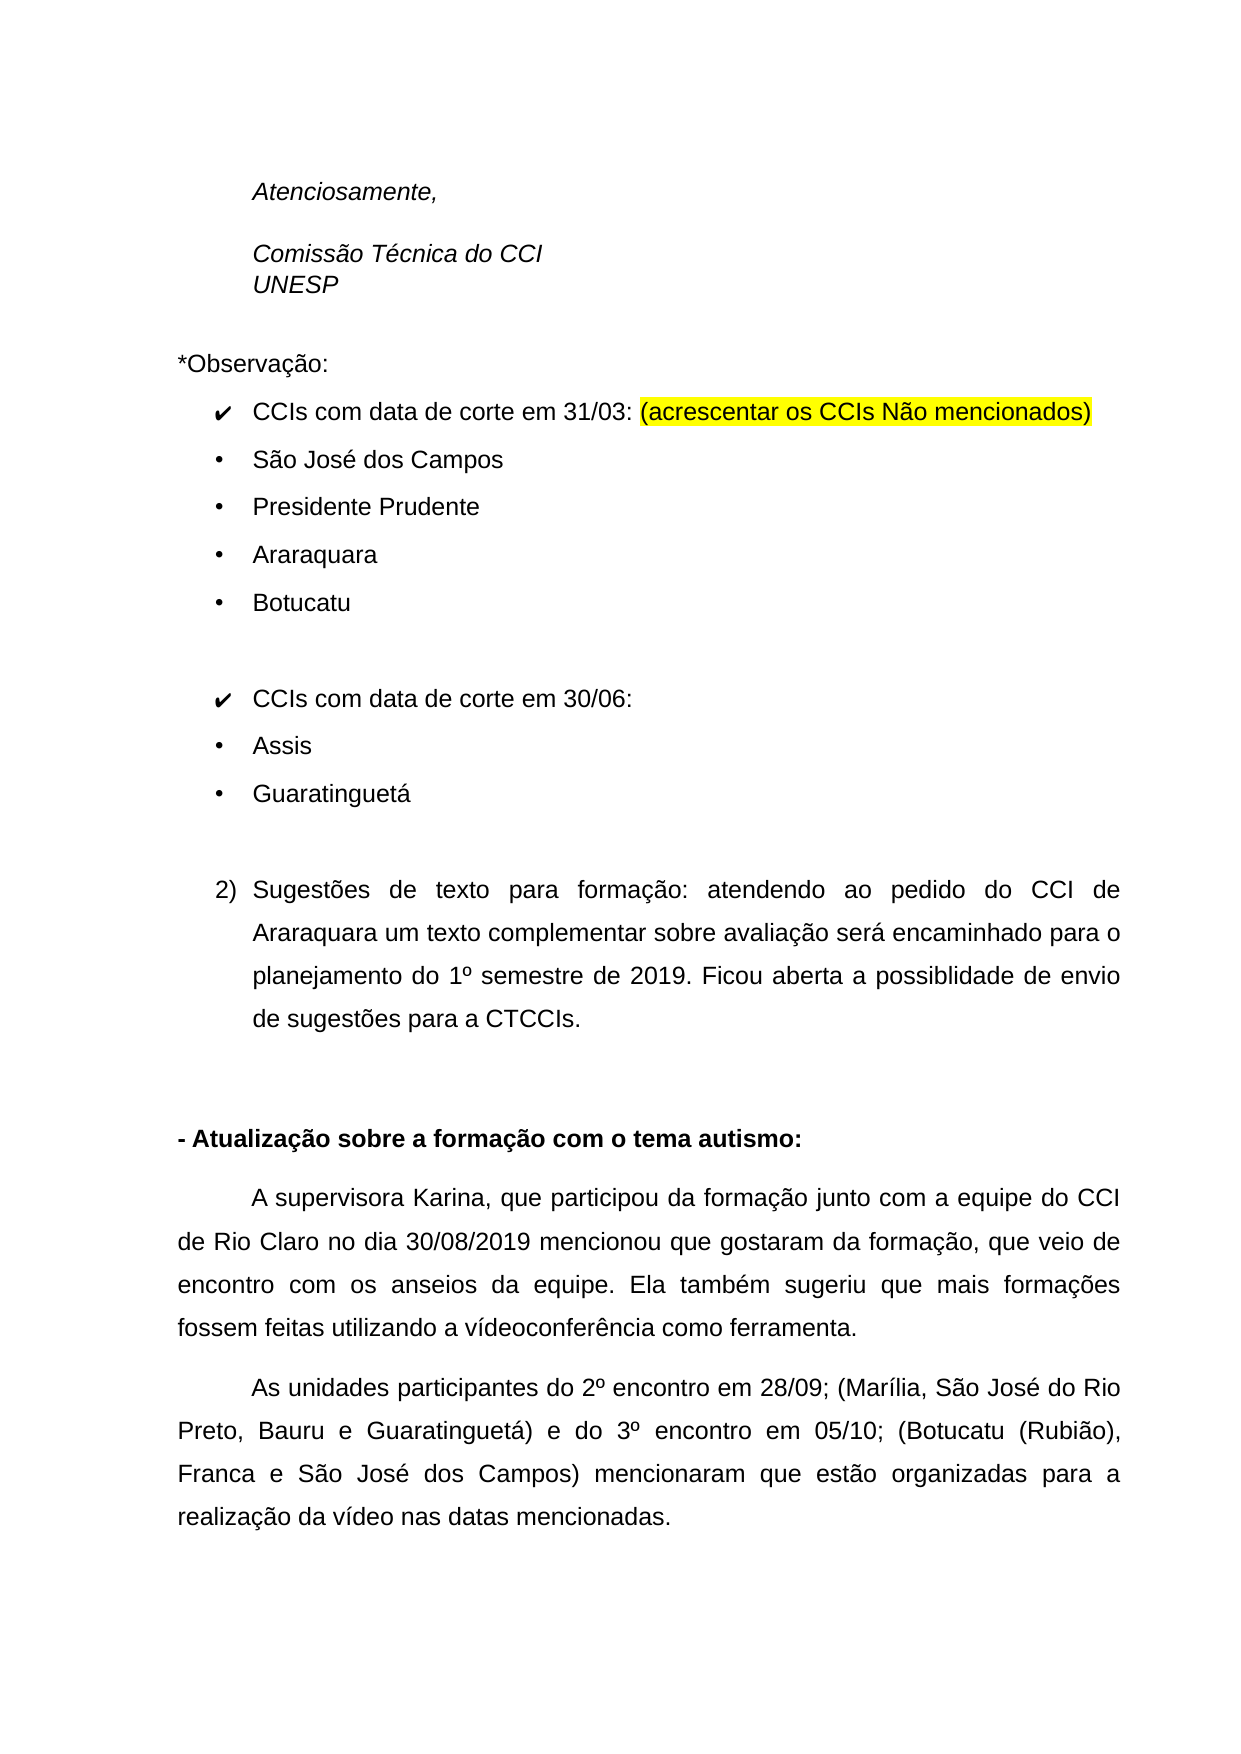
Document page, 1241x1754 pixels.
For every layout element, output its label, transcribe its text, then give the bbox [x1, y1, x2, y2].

list CCIs com data de corte em 31/03: (acrescentar os CCIs Não mencionados) [215, 397, 1122, 426]
list Botucatu [215, 588, 1122, 617]
list Sugestões de texto para formação: atendendo ao pedido do CCI de Araraquara um texto complementar sobre avaliação será encaminhado para o planejamento do 1º semestre de 2019. Ficou aberta a possiblidade de envio de sugestões para a CTCCIs. [215, 875, 1122, 1033]
list Araraquara [215, 540, 1122, 569]
text A supervisora Karina, que participou da formação junto com a equipe do CCI de Rio Claro no dia 30/08/2019 mencionou que gostaram da formação, que veio de encontro com os anseios da equipe. Ela também sugeriu que mais formações fossem feitas utilizando a vídeoconferência como ferramenta. [177, 1183, 1122, 1342]
text *Observação: [177, 349, 1122, 378]
list São José dos Campos [215, 444, 1122, 473]
text As unidades participantes do 2º encontro em 28/09; (Marília, São José do Rio Preto, Bauru e Guaratinguetá) e do 3º encontro em 05/10; (Botucatu (Rubião), Franca e São José dos Campos) mencionaram que estão organizadas para a realização da vídeo nas datas mencionadas. [177, 1373, 1122, 1531]
text - Atualização sobre a formação com o tema autismo: [177, 1124, 1122, 1152]
list Presidente Prudente [215, 492, 1122, 521]
list CCIs com data de corte em 30/06: [215, 683, 1122, 712]
list Assis [215, 731, 1122, 760]
list Atenciosamente, Comissão Técnica do CCI UNESP [215, 177, 1122, 330]
list Guaratinguetá [215, 779, 1122, 808]
